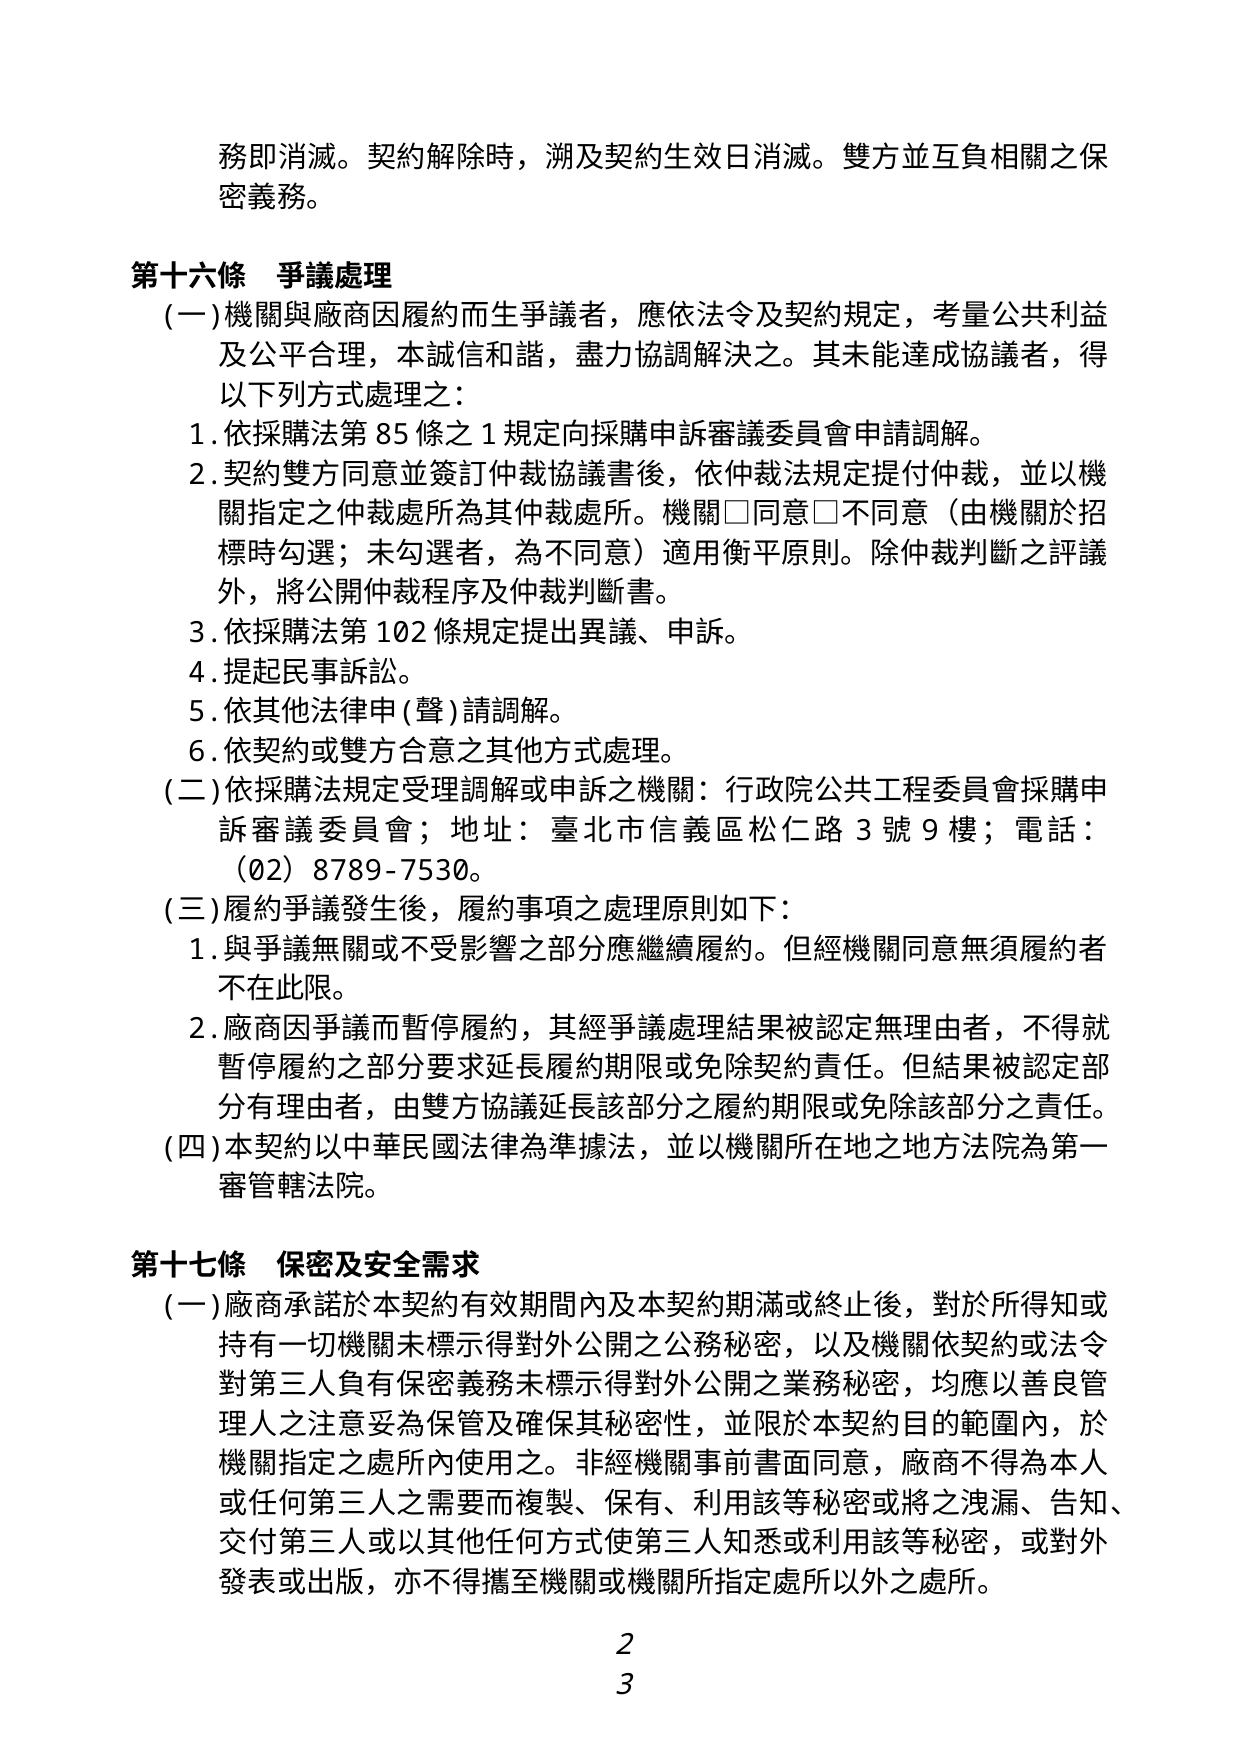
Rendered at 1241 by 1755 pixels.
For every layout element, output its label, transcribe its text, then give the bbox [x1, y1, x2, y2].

text (一)機關與廠商因履約而生爭議者，應依法令及契約規定，考量公共利益及公平合理，本誠信和諧，盡力協調解決之。其未能達成協議者，得以下列方式處理之： [159, 294, 1110, 413]
text 2.廠商因爭議而暫停履約，其經爭議處理結果被認定無理由者，不得就暫停履約之部分要求延長履約期限或免除契約責任。但結果被認定部分有理由者，由雙方協議延長該部分之履約期限或免除該部分之責任。 [188, 1007, 1110, 1125]
text 務即消滅。契約解除時，溯及契約生效日消滅。雙方並互負相關之保密義務。 [159, 136, 1110, 215]
text (二)依採購法規定受理調解或申訴之機關：行政院公共工程委員會採購申訴審議委員會；地址：臺北市信義區松仁路3號9樓；電話：（02）8789-7530。 [159, 769, 1110, 888]
text 3.依採購法第102條規定提出異議、申訴。 [188, 611, 1108, 650]
text 1.依採購法第85條之1規定向採購申訴審議委員會申請調解。 [188, 413, 1108, 452]
text 第十七條 保密及安全需求 [130, 1244, 1110, 1284]
text 第十六條 爭議處理 [130, 254, 1110, 294]
text 5.依其他法律申(聲)請調解。 [188, 690, 1108, 729]
text 4.提起民事訴訟。 [188, 650, 1108, 690]
text (四)本契約以中華民國法律為準據法，並以機關所在地之地方法院為第一審管轄法院。 [159, 1125, 1110, 1204]
text (一)廠商承諾於本契約有效期間內及本契約期滿或終止後，對於所得知或持有一切機關未標示得對外公開之公務秘密，以及機關依契約或法令對第三人負有保密義務未標示得對外公開之業務秘密，均應以善良管理人之注意妥為保管及確保其秘密性，並限於本契約目的範圍內，於機關指定之處所內使用之。非經機關事前書面同意，廠商不得為本人或任何第三人之需要而複製、保有、利用該等秘密或將之洩漏、告知、交付第三人或以其他任何方式使第三人知悉或利用該等秘密，或對外發表或出版，亦不得攜至機關或機關所指定處所以外之處所。 [159, 1284, 1110, 1600]
text (三)履約爭議發生後，履約事項之處理原則如下： [159, 888, 1110, 927]
text 6.依契約或雙方合意之其他方式處理。 [188, 729, 1108, 769]
text 1.與爭議無關或不受影響之部分應繼續履約。但經機關同意無須履約者不在此限。 [188, 927, 1110, 1007]
text 2.契約雙方同意並簽訂仲裁協議書後，依仲裁法規定提付仲裁，並以機關指定之仲裁處所為其仲裁處所。機關□同意□不同意（由機關於招標時勾選；未勾選者，為不同意）適用衡平原則。除仲裁判斷之評議外，將公開仲裁程序及仲裁判斷書。 [188, 452, 1108, 611]
